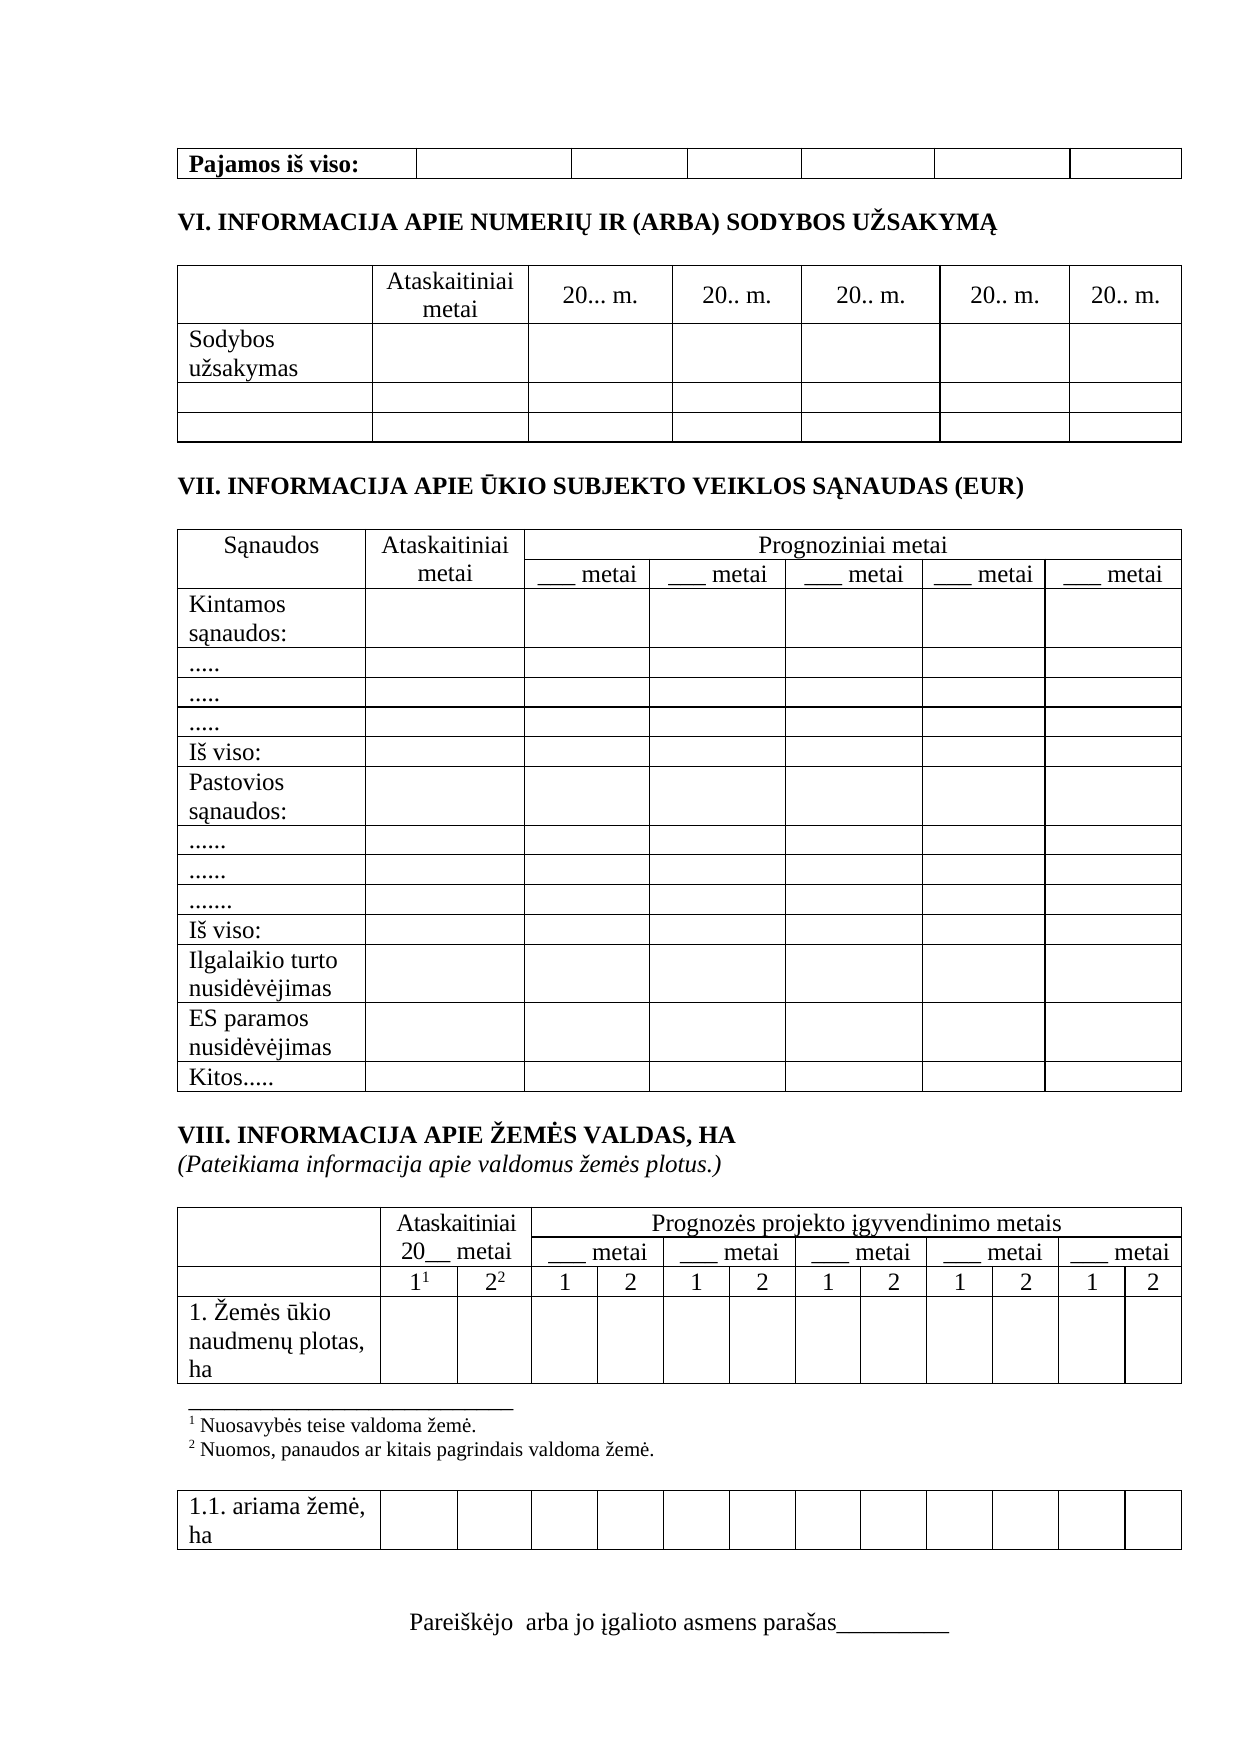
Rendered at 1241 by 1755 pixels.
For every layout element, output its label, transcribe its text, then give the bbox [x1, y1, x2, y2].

table_cell [532, 1297, 597, 1383]
table_cell [525, 708, 649, 736]
table_cell [373, 413, 528, 441]
table_cell [1046, 678, 1181, 706]
table_cell [688, 149, 801, 177]
table_cell 11 [381, 1267, 457, 1296]
table_cell [532, 1491, 597, 1548]
table_cell ..... [178, 708, 365, 736]
table_cell [598, 1491, 663, 1548]
table_cell [525, 589, 649, 647]
table_cell [458, 1491, 531, 1548]
table_cell [525, 1062, 649, 1091]
table_cell [786, 945, 922, 1002]
table_cell [366, 1062, 524, 1091]
table_cell [381, 1297, 457, 1383]
table_cell [178, 413, 372, 441]
table_cell [1046, 915, 1181, 944]
table_cell 2 [730, 1267, 795, 1296]
table_cell [525, 945, 649, 1002]
table_cell [525, 737, 649, 766]
table_cell [529, 413, 672, 441]
text VI. INFORMACIJA APIE NUMERIŲ IR (ARBA) SODYBOS UŽSAKYMĄ [177, 207, 1122, 236]
table_cell [673, 383, 801, 412]
table_cell [525, 767, 649, 824]
table_cell [458, 1297, 531, 1383]
table_cell [366, 767, 524, 824]
table_cell [1126, 1491, 1181, 1548]
table_cell 1.1. ariama žemė, ha [178, 1491, 380, 1548]
table_cell ___ metai [786, 560, 922, 588]
table_cell [417, 149, 571, 177]
table_cell 2 [993, 1267, 1058, 1296]
table_cell Kitos..... [178, 1062, 365, 1091]
table_cell ___ metai [1059, 1238, 1181, 1266]
table_cell [366, 737, 524, 766]
table_cell [650, 589, 785, 647]
table_cell Kintamos sąnaudos: [178, 589, 365, 647]
table_cell [366, 589, 524, 647]
table_cell [786, 589, 922, 647]
table_cell [923, 1062, 1044, 1091]
table_cell ___ metai [525, 560, 649, 588]
table_cell [1070, 324, 1181, 382]
table_cell [650, 708, 785, 736]
table_cell ___ metai [650, 560, 785, 588]
table_cell [923, 589, 1044, 647]
table_cell 2 [861, 1267, 926, 1296]
table_cell [796, 1491, 860, 1548]
table_cell [1046, 767, 1181, 824]
table_cell [941, 324, 1069, 382]
table_cell [786, 915, 922, 944]
table_cell [650, 1062, 785, 1091]
table_cell [923, 767, 1044, 824]
table_cell [923, 1003, 1044, 1061]
table_cell [935, 149, 1069, 177]
table_cell [373, 324, 528, 382]
table_cell [650, 648, 785, 677]
table_cell [923, 737, 1044, 766]
table_cell ....... [178, 885, 365, 914]
table_cell [373, 383, 528, 412]
table_cell [1046, 826, 1181, 854]
table_cell [366, 708, 524, 736]
table_cell [1046, 945, 1181, 1002]
table_cell [366, 826, 524, 854]
table_cell [650, 678, 785, 706]
table_header 20.. m. [673, 266, 801, 323]
table_cell [650, 945, 785, 1002]
table_cell ES paramos nusidėvėjimas [178, 1003, 365, 1061]
table_header Ataskaitiniai 20__ metai [381, 1208, 531, 1266]
table_cell [923, 678, 1044, 706]
table_cell [529, 383, 672, 412]
table_cell ___ metai [923, 560, 1044, 588]
table_cell [786, 1062, 922, 1091]
table_cell Ilgalaikio turto nusidėvėjimas [178, 945, 365, 1002]
table_cell [802, 383, 939, 412]
table_cell [650, 737, 785, 766]
table_cell [664, 1297, 729, 1383]
table_cell [786, 885, 922, 914]
table_cell [993, 1297, 1058, 1383]
table_cell ...... [178, 855, 365, 884]
table_cell [927, 1297, 992, 1383]
table_cell [525, 915, 649, 944]
table_cell [802, 149, 934, 177]
table_header 20.. m. [1070, 266, 1181, 323]
table_cell [786, 708, 922, 736]
table_cell [650, 855, 785, 884]
table_cell [1046, 708, 1181, 736]
table_cell [572, 149, 687, 177]
table_cell [650, 767, 785, 824]
table_cell ___ metai [532, 1238, 663, 1266]
table_cell ..... [178, 648, 365, 677]
table_cell [796, 1297, 860, 1383]
table_cell [1070, 383, 1181, 412]
table_cell [650, 915, 785, 944]
table_cell [941, 383, 1069, 412]
table_header 20.. m. [802, 266, 939, 323]
table_cell [1046, 737, 1181, 766]
table_cell [366, 1003, 524, 1061]
table_cell [802, 324, 939, 382]
table_cell [673, 413, 801, 441]
table_cell [1059, 1297, 1124, 1383]
table_header Ataskaitiniai metai [373, 266, 528, 323]
table_cell [1046, 855, 1181, 884]
table_cell [1059, 1491, 1124, 1548]
table_cell [366, 885, 524, 914]
table_cell [786, 855, 922, 884]
table_cell [525, 678, 649, 706]
table_cell [650, 826, 785, 854]
table_header Prognoziniai metai [525, 530, 1181, 558]
table_cell Iš viso: [178, 737, 365, 766]
table_cell [730, 1297, 795, 1383]
table_cell Iš viso: [178, 915, 365, 944]
table_cell [1046, 1003, 1181, 1061]
table_cell Pastovios sąnaudos: [178, 767, 365, 824]
table_cell 1 [532, 1267, 597, 1296]
table_cell [861, 1491, 926, 1548]
table_header 20... m. [529, 266, 672, 323]
table_cell ___ metai [1046, 560, 1181, 588]
table_cell [1046, 885, 1181, 914]
table_cell [650, 1003, 785, 1061]
table_header Ataskaitiniai metai [366, 530, 524, 588]
table_cell [1070, 413, 1181, 441]
table_cell 1 [927, 1267, 992, 1296]
table_cell [923, 826, 1044, 854]
table_cell [525, 855, 649, 884]
table_cell [178, 1267, 380, 1296]
table_cell [802, 413, 939, 441]
table_cell Pajamos iš viso: [178, 149, 416, 177]
text (Pateikiama informacija apie valdomus žemės plotus.) [177, 1149, 1122, 1178]
table_cell [381, 1491, 457, 1548]
table_cell [993, 1491, 1058, 1548]
table_cell [786, 1003, 922, 1061]
table_cell [598, 1297, 663, 1383]
table_header [178, 1208, 380, 1266]
table_cell ___ metai [664, 1238, 795, 1266]
table_cell 1. Žemės ūkio naudmenų plotas, ha [178, 1297, 380, 1383]
table_cell 1 Nuosavybės teise valdoma žemė. 2 Nuomos, panaudos ar kitais pagrindais valdoma žemė. [177, 1384, 1181, 1490]
table_cell [1046, 648, 1181, 677]
table_cell [525, 1003, 649, 1061]
table_cell [1046, 1062, 1181, 1091]
table_cell [366, 915, 524, 944]
table_header Sąnaudos [178, 530, 365, 588]
table_cell [650, 885, 785, 914]
table_cell ..... [178, 678, 365, 706]
table_cell [861, 1297, 926, 1383]
table_cell [923, 648, 1044, 677]
text VII. INFORMACIJA APIE ŪKIO SUBJEKTO VEIKLOS SĄNAUDAS (EUR) [177, 471, 1122, 500]
table_cell [941, 413, 1069, 441]
table_header [178, 266, 372, 323]
table_cell [1071, 149, 1181, 177]
table_cell [525, 648, 649, 677]
table_cell 1 [1059, 1267, 1124, 1296]
table_cell 1 [796, 1267, 860, 1296]
table_cell [1126, 1297, 1181, 1383]
table_cell 2 [598, 1267, 663, 1296]
table_cell [673, 324, 801, 382]
table_cell [178, 383, 372, 412]
table_cell [923, 915, 1044, 944]
table_cell [927, 1491, 992, 1548]
table_cell ...... [178, 826, 365, 854]
table_cell [529, 324, 672, 382]
table_cell 22 [458, 1267, 531, 1296]
table_cell [786, 826, 922, 854]
table_cell [923, 708, 1044, 736]
table_cell [525, 885, 649, 914]
table_cell [1046, 589, 1181, 647]
table_cell Sodybos užsakymas [178, 324, 372, 382]
table_cell [786, 648, 922, 677]
table_cell [730, 1491, 795, 1548]
table_cell [923, 855, 1044, 884]
table_cell [525, 826, 649, 854]
table_cell [923, 945, 1044, 1002]
table_cell [786, 767, 922, 824]
table_cell [786, 737, 922, 766]
text VIII. INFORMACIJA APIE ŽEMĖS VALDAS, HA [177, 1120, 1122, 1149]
table_cell ___ metai [927, 1238, 1058, 1266]
table_cell 1 [664, 1267, 729, 1296]
table_cell [366, 945, 524, 1002]
table_cell [923, 885, 1044, 914]
table_cell [366, 855, 524, 884]
table_header 20.. m. [941, 266, 1069, 323]
table_cell [786, 678, 922, 706]
table_header Prognozės projekto įgyvendinimo metais [532, 1208, 1181, 1236]
table_cell [366, 678, 524, 706]
table_cell ___ metai [796, 1238, 926, 1266]
table_cell [664, 1491, 729, 1548]
table_cell 2 [1126, 1267, 1181, 1296]
table_cell [366, 648, 524, 677]
